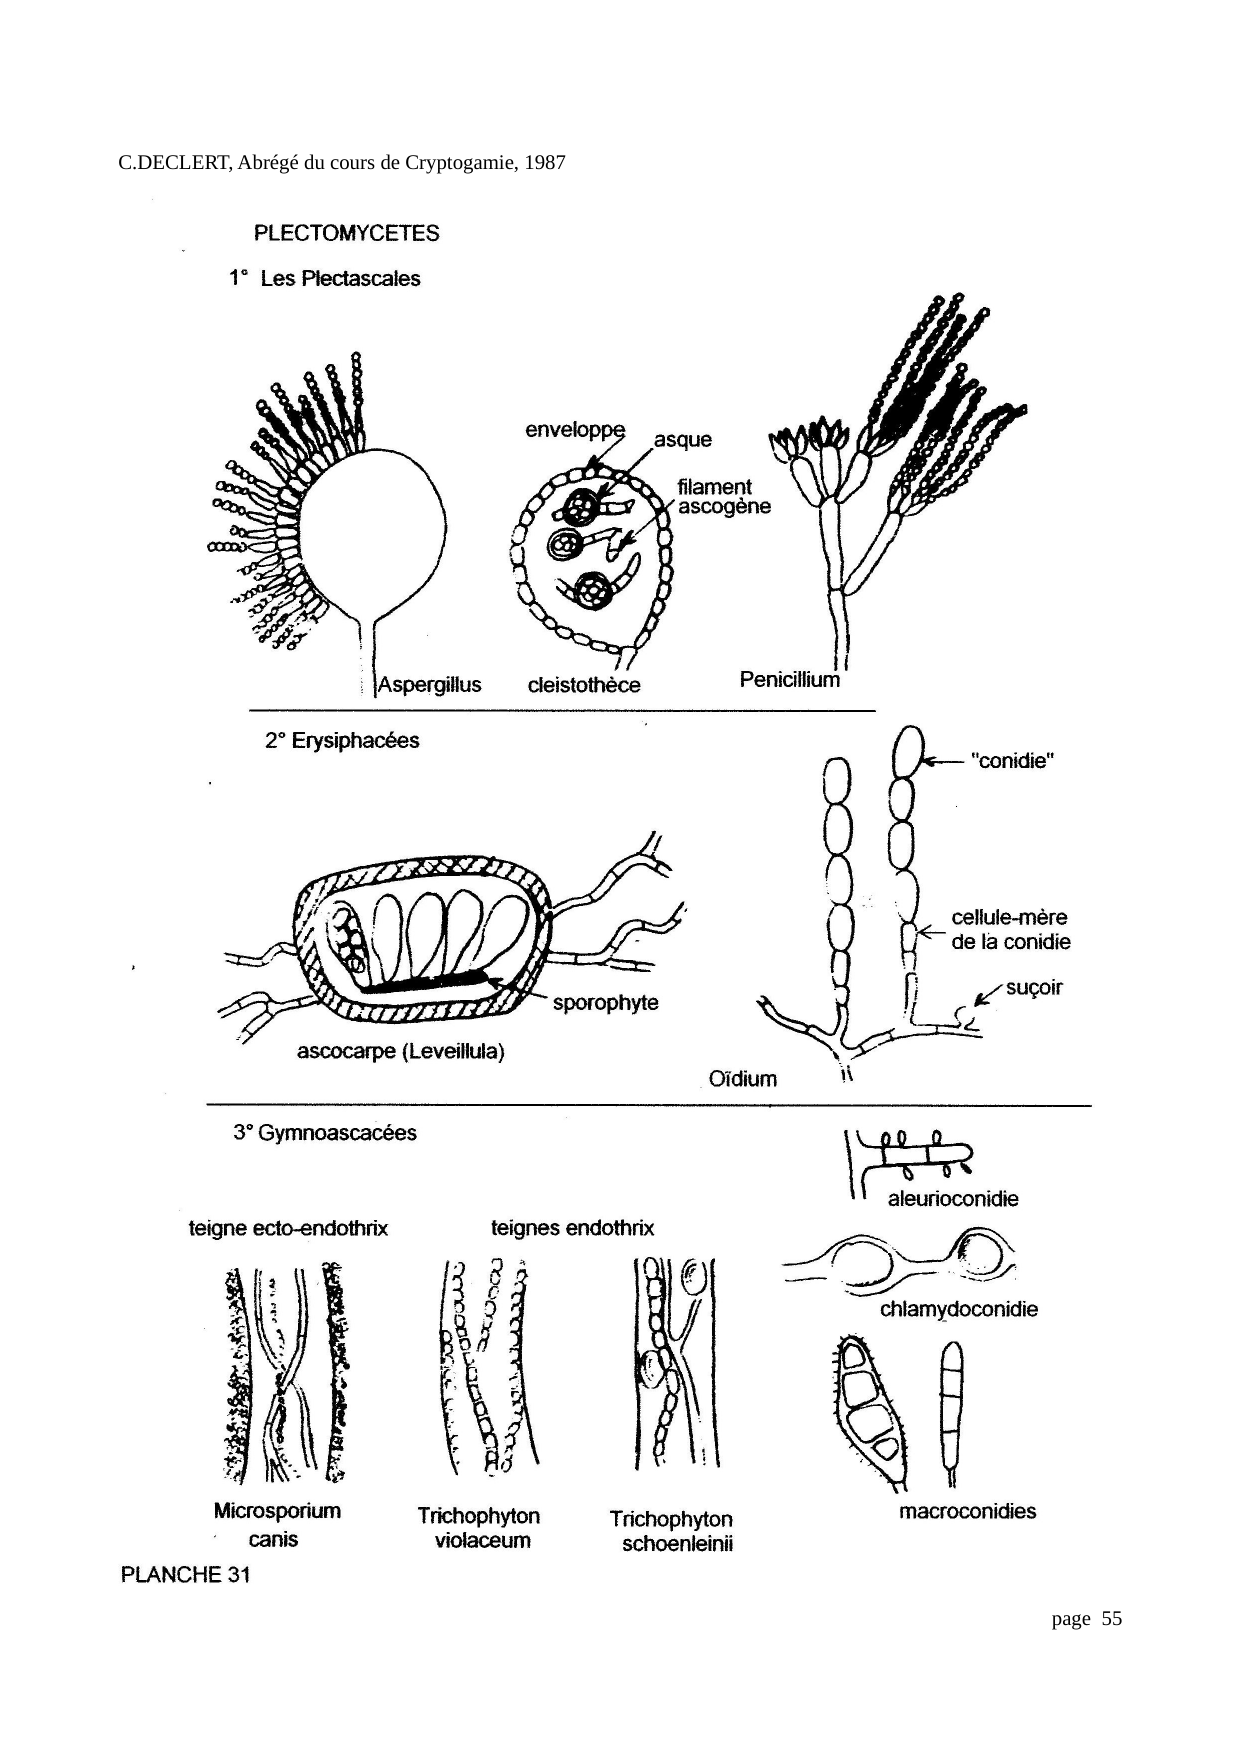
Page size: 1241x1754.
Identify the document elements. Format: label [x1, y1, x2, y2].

picture [118, 179, 1123, 1599]
